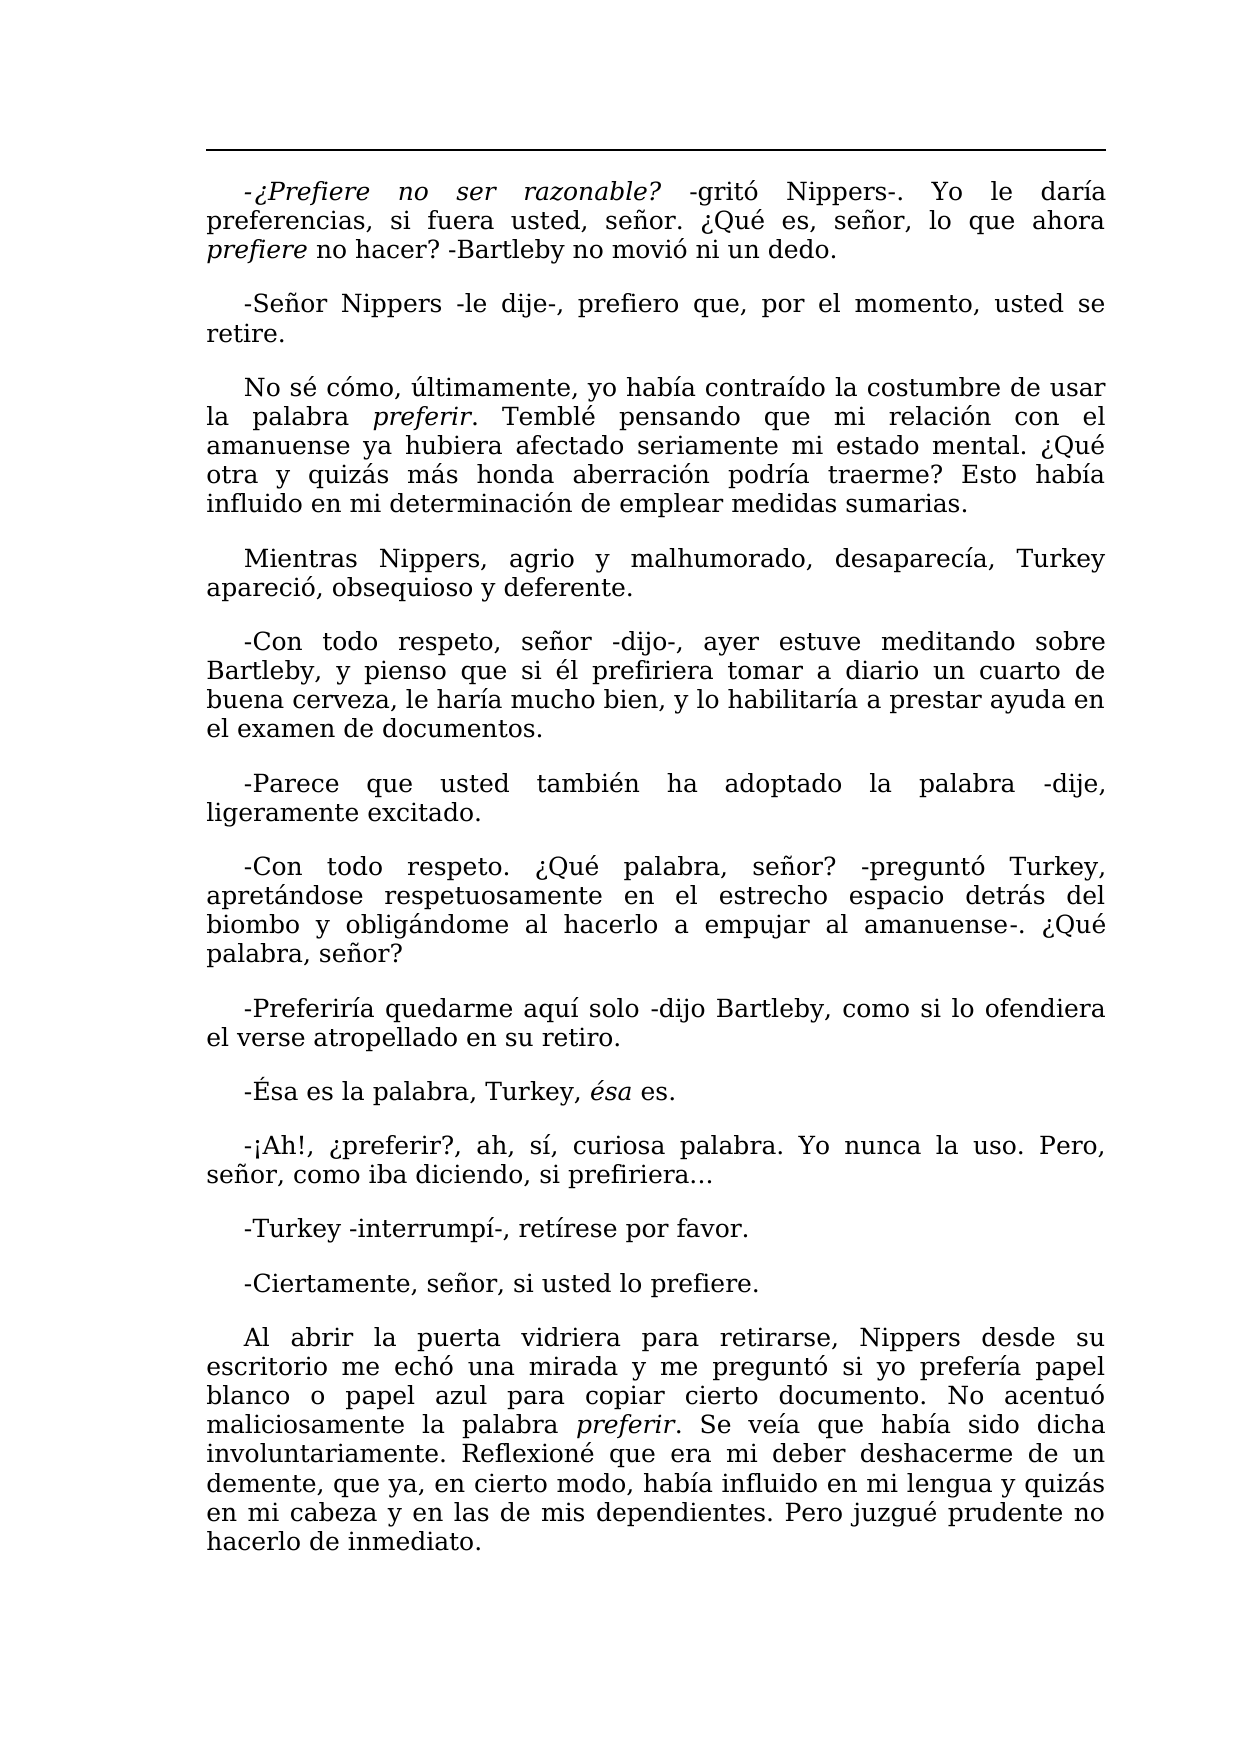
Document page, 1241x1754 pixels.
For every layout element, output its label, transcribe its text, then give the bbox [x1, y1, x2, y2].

text Mientras Nippers, agrio y malhumorado, desaparecía, Turkey apareció, obsequioso y deferente. [206, 544, 1106, 602]
text ‑Con todo respeto, señor ‑dijo‑, ayer estuve meditando sobre Bartleby, y pienso que si él prefiriera tomar a diario un cuarto de buena cerveza, le haría mucho bien, y lo habilitaría a prestar ayuda en el examen de documentos. [206, 627, 1106, 744]
text ‑Preferiría quedarme aquí solo ‑dijo Bartleby, como si lo ofendiera el verse atropellado en su retiro. [206, 994, 1106, 1052]
text Al abrir la puerta vidriera para retirarse, Nippers desde su escritorio me echó una mirada y me preguntó si yo prefería papel blanco o papel azul para copiar cierto documento. No acentuó maliciosamente la palabra preferir. Se veía que había sido dicha involuntariamente. Reflexioné que era mi deber deshacerme de un demente, que ya, en cierto modo, había influido en mi lengua y quizás en mi cabeza y en las de mis dependientes. Pero juzgué prudente no hacerlo de inmediato. [206, 1323, 1106, 1556]
text ‑Turkey ‑interrumpí‑, retírese por favor. [206, 1215, 1106, 1244]
text ‑Con todo respeto. ¿Qué palabra, señor? ‑preguntó Turkey, apretándose respetuosamente en el estrecho espacio detrás del biombo y obligándome al hacerlo a empujar al amanuense‑. ¿Qué palabra, señor? [206, 852, 1106, 969]
text ‑Señor Nippers ‑le dije‑, prefiero que, por el momento, usted se retire. [206, 290, 1106, 348]
text No sé cómo, últimamente, yo había contraído la costumbre de usar la palabra preferir. Temblé pensando que mi relación con el amanuense ya hubiera afectado seriamente mi estado mental. ¿Qué otra y quizás más honda aberración podría traerme? Esto había influido en mi determinación de emplear medidas sumarias. [206, 373, 1106, 519]
text ‑¿Prefiere no ser razonable? ‑gritó Nippers‑. Yo le daría preferencias, si fuera usted, señor. ¿Qué es, señor, lo que ahora prefiere no hacer? ‑Bartleby no movió ni un dedo. [206, 177, 1106, 265]
text ‑Ésa es la palabra, Turkey, ésa es. [206, 1077, 1106, 1106]
text ‑Ciertamente, señor, si usted lo prefiere. [206, 1269, 1106, 1298]
text ‑¡Ah!, ¿preferir?, ah, sí, curiosa palabra. Yo nunca la uso. Pero, señor, como iba diciendo, si prefiriera... [206, 1131, 1106, 1190]
text ‑Parece que usted también ha adoptado la palabra ‑dije, ligeramente excitado. [206, 769, 1106, 827]
